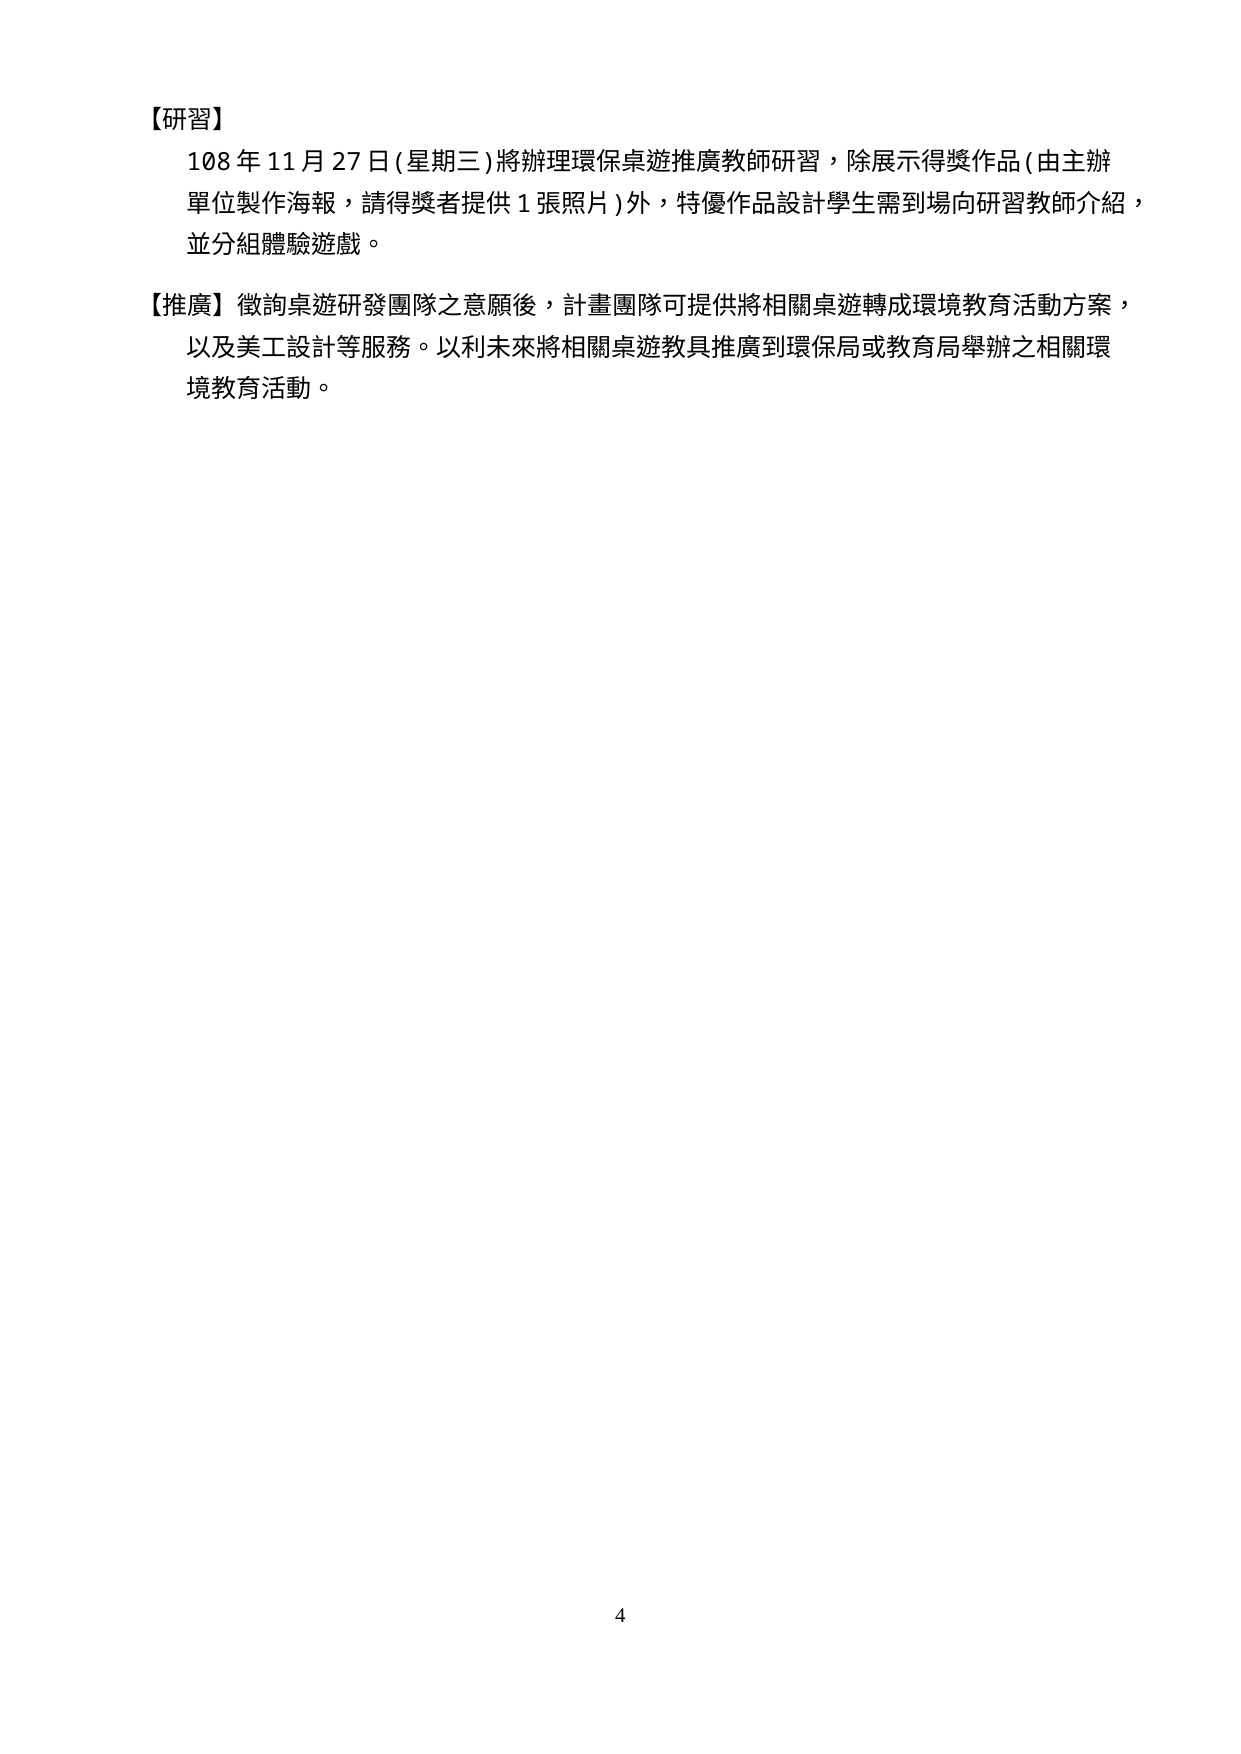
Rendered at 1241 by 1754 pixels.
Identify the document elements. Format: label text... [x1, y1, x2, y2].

text 【推廣】徵詢桌遊研發團隊之意願後，計畫團隊可提供將相關桌遊轉成環境教育活動方案，以及美工設計等服務。以利未來將相關桌遊教具推廣到環保局或教育局舉辦之相關環境教育活動。 [137, 281, 1128, 406]
text 【研習】 108年11月27日(星期三)將辦理環保桌遊推廣教師研習，除展示得獎作品(由主辦單位製作海報，請得獎者提供1張照片)外，特優作品設計學生需到場向研習教師介紹，並分組體驗遊戲。 [137, 96, 1128, 262]
